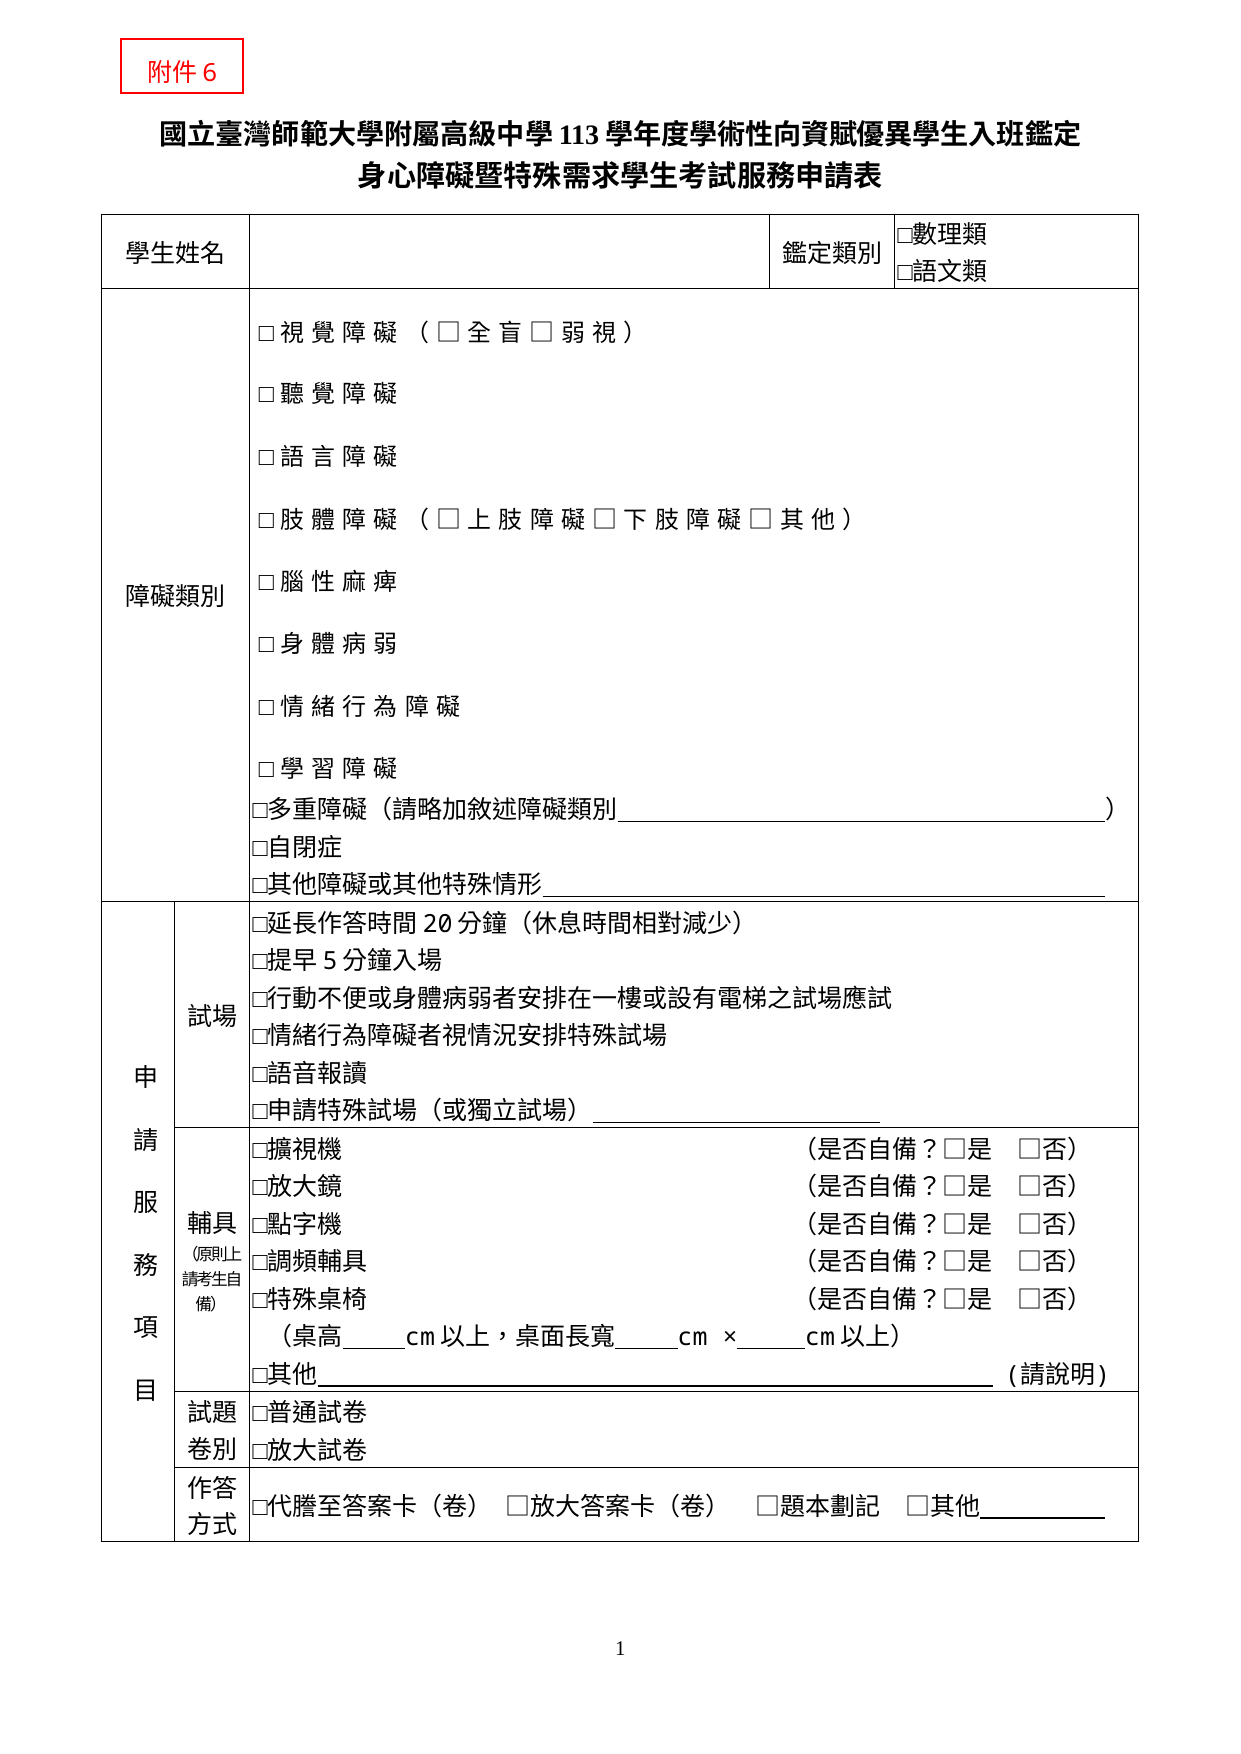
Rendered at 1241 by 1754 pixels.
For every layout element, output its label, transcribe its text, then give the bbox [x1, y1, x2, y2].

table_header [250, 215, 769, 287]
table_cell □視覺障礙（□全盲□弱視） □聽覺障礙 □語言障礙 □肢體障礙（□上肢障礙□下肢障礙□其他） □腦性麻痺 □身體病弱 □情緒行為障礙 □學習障礙 □多重障礙（請略加敘述障礙類別 ） □自閉症 □其他障礙或其他特殊情形 [250, 289, 1138, 901]
table_cell 輔具 （原則上請考生自備） [175, 1128, 249, 1391]
table_cell □延長作答時間20分鐘（休息時間相對減少） □提早5分鐘入場 □行動不便或身體病弱者安排在一樓或設有電梯之試場應試 □情緒行為障礙者視情況安排特殊試場 □語音報讀 □申請特殊試場（或獨立試場） [250, 902, 1138, 1127]
text 附件6 [138, 49, 226, 83]
text 國立臺灣師範大學附屬高級中學113學年度學術性向資賦優異學生入班鑑定 [120, 112, 1120, 153]
table_header □數理類 □語文類 [895, 215, 1138, 287]
table_cell 申請 服務 項目 [102, 902, 174, 1541]
table_cell □普通試卷 □放大試卷 [250, 1392, 1138, 1467]
table_cell □擴視機 （是否自備？□是 □否） □放大鏡 （是否自備？□是 □否） □點字機 （是否自備？□是 □否） □調頻輔具 （是否自備？□是 □否） □特殊桌椅 （是否自備？□是 □否） （桌高 cm以上，桌面長寬 cm × cm以上） □其他 (請說明) [250, 1128, 1138, 1391]
table_cell 試題卷別 [175, 1392, 249, 1467]
table_cell 障礙類別 [102, 289, 249, 901]
text [122, 40, 242, 92]
table_cell 試場 [175, 902, 249, 1127]
table_header 學生姓名 [102, 215, 249, 287]
table_cell □代謄至答案卡（卷） □放大答案卡（卷） □題本劃記 □其他 [250, 1468, 1138, 1541]
text 身心障礙暨特殊需求學生考試服務申請表 [120, 153, 1120, 195]
table_cell 作答方式 [175, 1468, 249, 1541]
table_header 鑑定類別 [770, 215, 894, 287]
